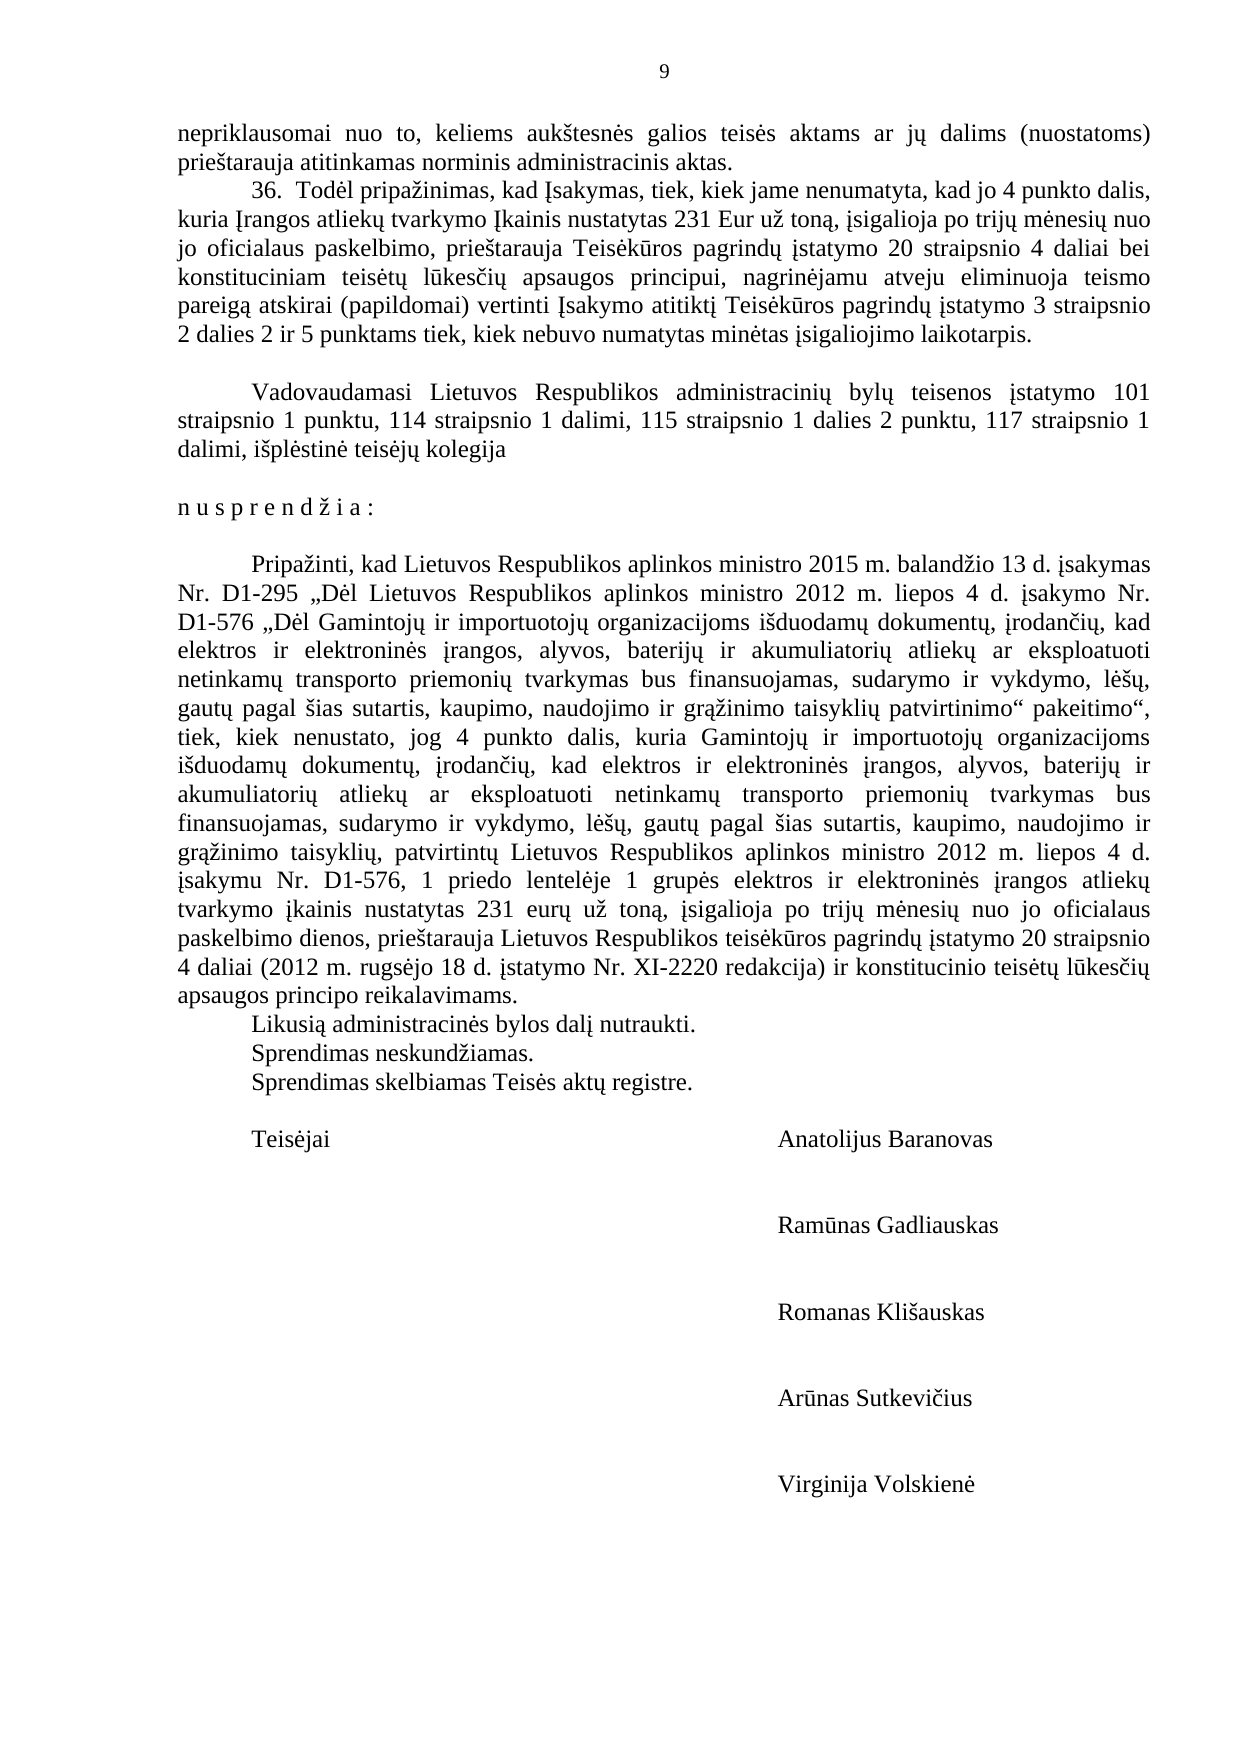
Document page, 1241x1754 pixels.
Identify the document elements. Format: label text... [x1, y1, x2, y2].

text Vadovaudamasi Lietuvos Respublikos administracinių bylų teisenos įstatymo 101 straipsnio 1 punktu, 114 straipsnio 1 dalimi, 115 straipsnio 1 dalies 2 punktu, 117 straipsnio 1 dalimi, išplėstinė teisėjų kolegija [177, 377, 1152, 463]
text Teisėjai Anatolijus Baranovas [177, 1124, 1152, 1153]
text 36. Todėl pripažinimas, kad Įsakymas, tiek, kiek jame nenumatyta, kad jo 4 punkto dalis, kuria Įrangos atliekų tvarkymo Įkainis nustatytas 231 Eur už toną, įsigalioja po trijų mėnesių nuo jo oficialaus paskelbimo, prieštarauja Teisėkūros pagrindų įstatymo 20 straipsnio 4 daliai bei konstituciniam teisėtų lūkesčių apsaugos principui, nagrinėjamu atveju eliminuoja teismo pareigą atskirai (papildomai) vertinti Įsakymo atitiktį Teisėkūros pagrindų įstatymo 3 straipsnio 2 dalies 2 ir 5 punktams tiek, kiek nebuvo numatytas minėtas įsigaliojimo laikotarpis. [177, 176, 1152, 348]
text Likusią administracinės bylos dalį nutraukti. [177, 1009, 1152, 1038]
text Arūnas Sutkevičius [177, 1383, 1152, 1412]
text Virginija Volskienė [177, 1469, 1152, 1498]
text n u s p r e n d ž i a : [177, 492, 1152, 521]
text Pripažinti, kad Lietuvos Respublikos aplinkos ministro 2015 m. balandžio 13 d. įsakymas Nr. D1-295 „Dėl Lietuvos Respublikos aplinkos ministro 2012 m. liepos 4 d. įsakymo Nr. D1‑576 „Dėl Gamintojų ir importuotojų organizacijoms išduodamų dokumentų, įrodančių, kad elektros ir elektroninės įrangos, alyvos, baterijų ir akumuliatorių atliekų ar eksploatuoti netinkamų transporto priemonių tvarkymas bus finansuojamas, sudarymo ir vykdymo, lėšų, gautų pagal šias sutartis, kaupimo, naudojimo ir grąžinimo taisyklių patvirtinimo“ pakeitimo“, tiek, kiek nenustato, jog 4 punkto dalis, kuria Gamintojų ir importuotojų organizacijoms išduodamų dokumentų, įrodančių, kad elektros ir elektroninės įrangos, alyvos, baterijų ir akumuliatorių atliekų ar eksploatuoti netinkamų transporto priemonių tvarkymas bus finansuojamas, sudarymo ir vykdymo, lėšų, gautų pagal šias sutartis, kaupimo, naudojimo ir grąžinimo taisyklių, patvirtintų Lietuvos Respublikos aplinkos ministro 2012 m. liepos 4 d. įsakymu Nr. D1-576, 1 priedo lentelėje 1 grupės elektros ir elektroninės įrangos atliekų tvarkymo įkainis nustatytas 231 eurų už toną, įsigalioja po trijų mėnesių nuo jo oficialaus paskelbimo dienos, prieštarauja Lietuvos Respublikos teisėkūros pagrindų įstatymo 20 straipsnio 4 daliai (2012 m. rugsėjo 18 d. įstatymo Nr. XI-2220 redakcija) ir konstitucinio teisėtų lūkesčių apsaugos principo reikalavimams. [177, 549, 1152, 1009]
text Sprendimas neskundžiamas. [177, 1038, 1152, 1067]
text Romanas Klišauskas [177, 1297, 1152, 1326]
text Ramūnas Gadliauskas [177, 1211, 1152, 1239]
text Sprendimas skelbiamas Teisės aktų registre. [177, 1067, 1152, 1096]
text nepriklausomai nuo to, keliems aukštesnės galios teisės aktams ar jų dalims (nuostatoms) prieštarauja atitinkamas norminis administracinis aktas. [177, 118, 1152, 176]
